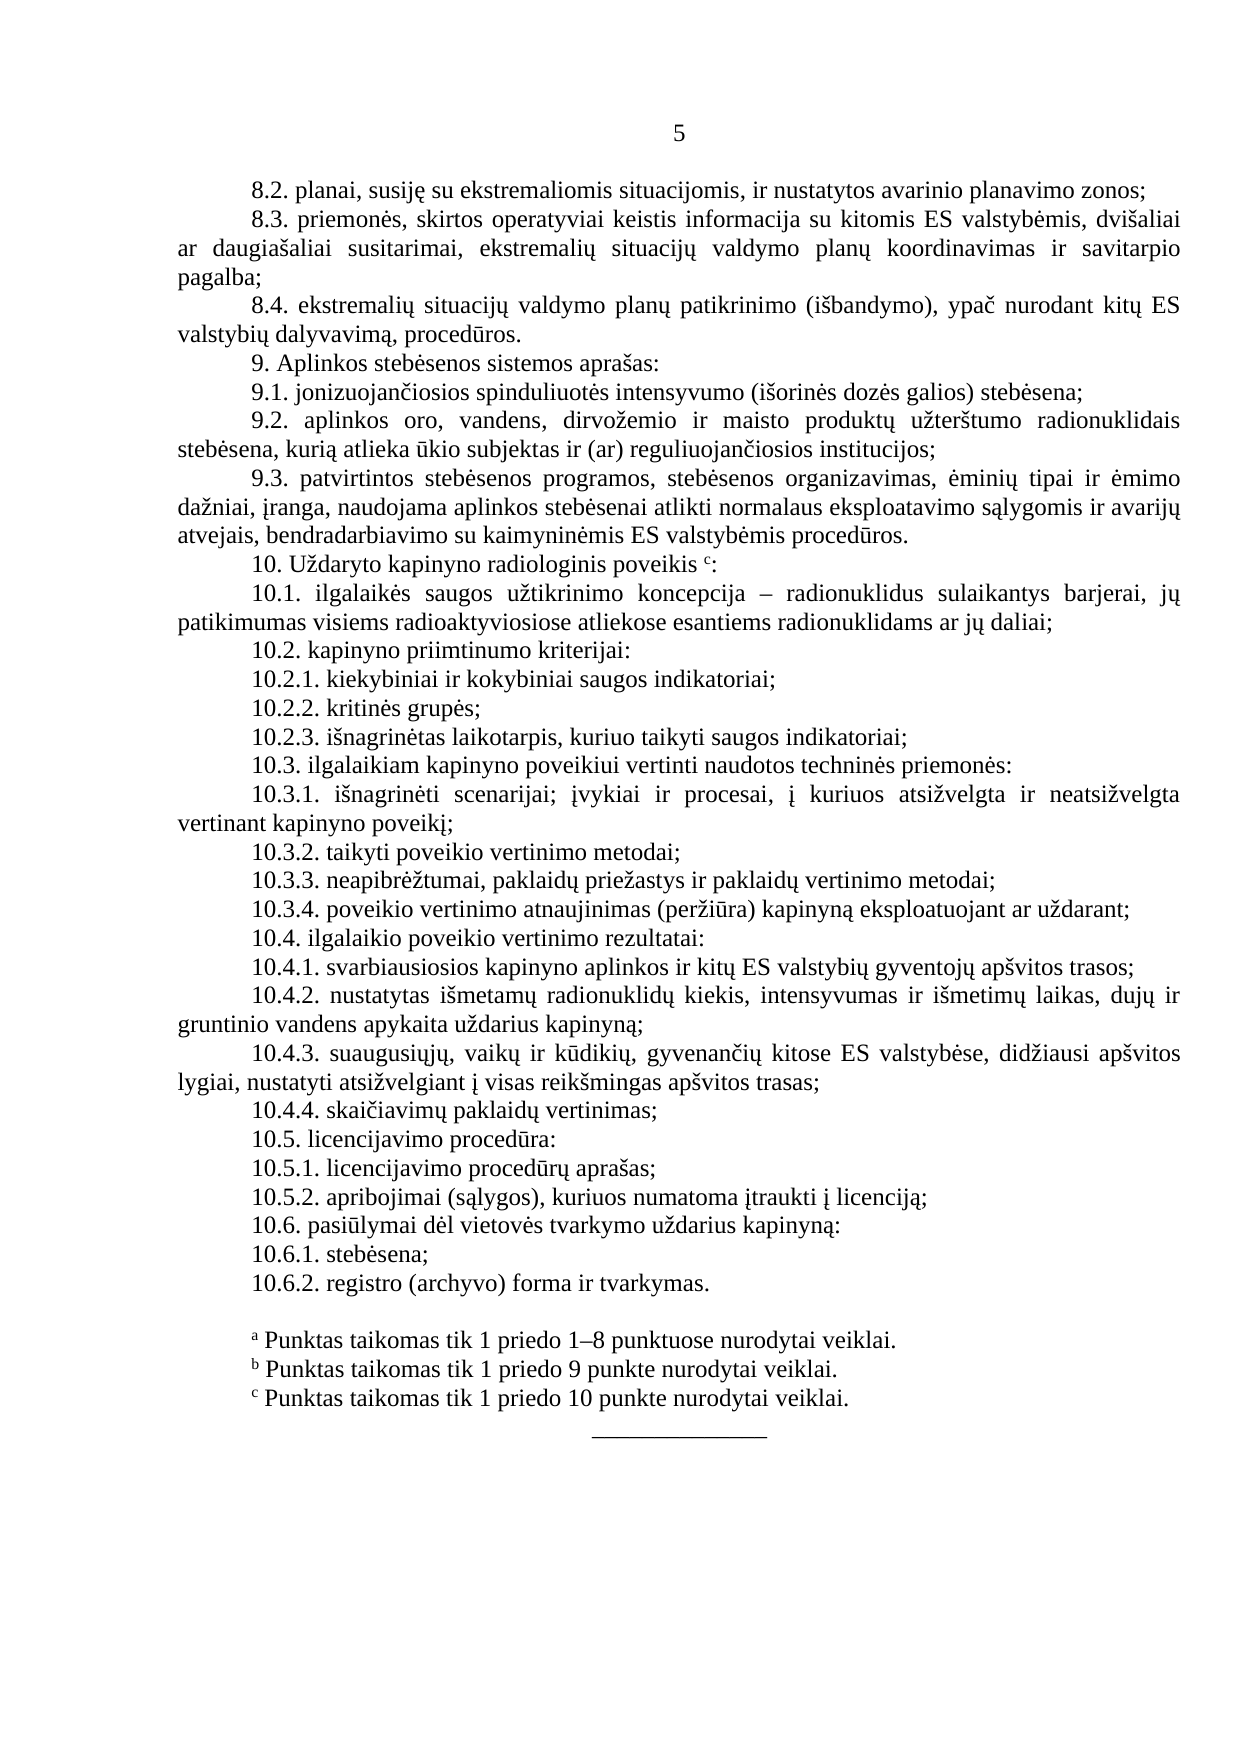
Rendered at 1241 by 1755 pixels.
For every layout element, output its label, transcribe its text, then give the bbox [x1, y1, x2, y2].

text 10.3.1. išnagrinėti scenarijai; įvykiai ir procesai, į kuriuos atsižvelgta ir neatsižvelgta vertinant kapinyno poveikį; [177, 779, 1181, 837]
text c Punktas taikomas tik 1 priedo 10 punkte nurodytai veiklai. [177, 1383, 1181, 1412]
text 8.4. ekstremalių situacijų valdymo planų patikrinimo (išbandymo), ypač nurodant kitų ES valstybių dalyvavimą, procedūros. [177, 291, 1181, 348]
text 10.3. ilgalaikiam kapinyno poveikiui vertinti naudotos techninės priemonės: [177, 751, 1181, 779]
text 10.6. pasiūlymai dėl vietovės tvarkymo uždarius kapinyną: [177, 1211, 1181, 1239]
text 10.4.3. suaugusiųjų, vaikų ir kūdikių, gyvenančių kitose ES valstybėse, didžiausi apšvitos lygiai, nustatyti atsižvelgiant į visas reikšmingas apšvitos trasas; [177, 1038, 1181, 1096]
text ______________ [177, 1412, 1181, 1441]
text 9.1. jonizuojančiosios spinduliuotės intensyvumo (išorinės dozės galios) stebėsena; [177, 377, 1181, 406]
text 10.4.2. nustatytas išmetamų radionuklidų kiekis, intensyvumas ir išmetimų laikas, dujų ir gruntinio vandens apykaita uždarius kapinyną; [177, 981, 1181, 1038]
text 10.3.3. neapibrėžtumai, paklaidų priežastys ir paklaidų vertinimo metodai; [177, 866, 1181, 894]
text 10.5. licencijavimo procedūra: [177, 1124, 1181, 1153]
text a Punktas taikomas tik 1 priedo 1–8 punktuose nurodytai veiklai. [177, 1326, 1181, 1354]
text 10.5.2. apribojimai (sąlygos), kuriuos numatoma įtraukti į licenciją; [177, 1182, 1181, 1211]
text 10.4. ilgalaikio poveikio vertinimo rezultatai: [177, 923, 1181, 952]
text 10.2.2. kritinės grupės; [177, 693, 1181, 722]
text 9.2. aplinkos oro, vandens, dirvožemio ir maisto produktų užterštumo radionuklidais stebėsena, kurią atlieka ūkio subjektas ir (ar) reguliuojančiosios institucijos; [177, 406, 1181, 463]
text 10.2. kapinyno priimtinumo kriterijai: [177, 636, 1181, 664]
text 8.2. planai, susiję su ekstremaliomis situacijomis, ir nustatytos avarinio planavimo zonos; [177, 176, 1181, 204]
text 10.5.1. licencijavimo procedūrų aprašas; [177, 1153, 1181, 1182]
text 9.3. patvirtintos stebėsenos programos, stebėsenos organizavimas, ėminių tipai ir ėmimo dažniai, įranga, naudojama aplinkos stebėsenai atlikti normalaus eksploatavimo sąlygomis ir avarijų atvejais, bendradarbiavimo su kaimyninėmis ES valstybėmis procedūros. [177, 463, 1181, 549]
text 10.4.4. skaičiavimų paklaidų vertinimas; [177, 1096, 1181, 1124]
text 10.6.1. stebėsena; [177, 1239, 1181, 1268]
text 10. Uždaryto kapinyno radiologinis poveikis c: [177, 549, 1181, 578]
text 10.4.1. svarbiausiosios kapinyno aplinkos ir kitų ES valstybių gyventojų apšvitos trasos; [177, 952, 1181, 981]
text 10.3.2. taikyti poveikio vertinimo metodai; [177, 837, 1181, 866]
text 10.3.4. poveikio vertinimo atnaujinimas (peržiūra) kapinyną eksploatuojant ar uždarant; [177, 894, 1181, 923]
text b Punktas taikomas tik 1 priedo 9 punkte nurodytai veiklai. [177, 1354, 1181, 1383]
text 9. Aplinkos stebėsenos sistemos aprašas: [177, 348, 1181, 377]
text 10.2.3. išnagrinėtas laikotarpis, kuriuo taikyti saugos indikatoriai; [177, 722, 1181, 751]
text 10.2.1. kiekybiniai ir kokybiniai saugos indikatoriai; [177, 664, 1181, 693]
text 8.3. priemonės, skirtos operatyviai keistis informacija su kitomis ES valstybėmis, dvišaliai ar daugiašaliai susitarimai, ekstremalių situacijų valdymo planų koordinavimas ir savitarpio pagalba; [177, 204, 1181, 291]
text 10.6.2. registro (archyvo) forma ir tvarkymas. [177, 1268, 1181, 1297]
text 10.1. ilgalaikės saugos užtikrinimo koncepcija – radionuklidus sulaikantys barjerai, jų patikimumas visiems radioaktyviosiose atliekose esantiems radionuklidams ar jų daliai; [177, 578, 1181, 636]
